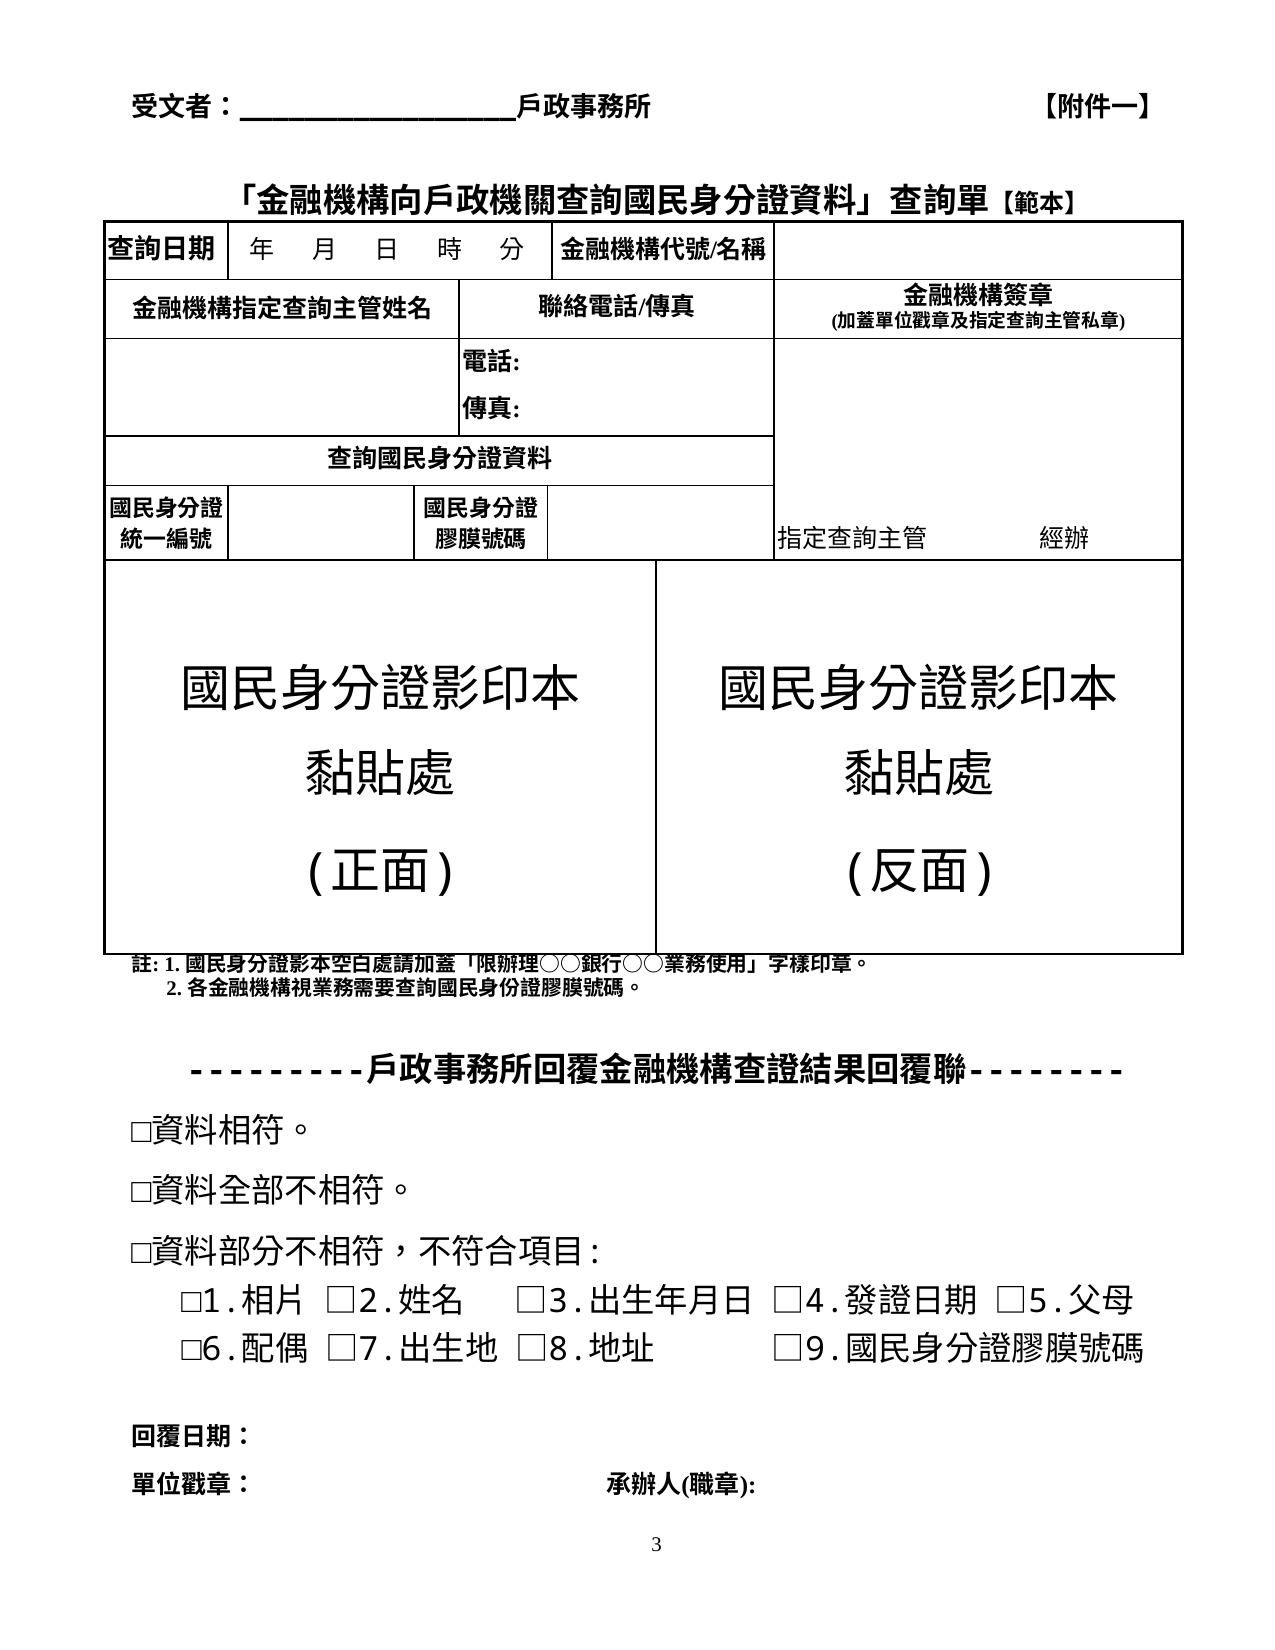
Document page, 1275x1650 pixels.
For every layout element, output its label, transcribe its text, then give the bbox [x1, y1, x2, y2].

text □資料部分不相符，不符合項目: [131, 1225, 1181, 1274]
table_cell 金融機構指定查詢主管姓名 [106, 280, 458, 338]
text □資料相符。 [131, 1103, 1181, 1152]
table_header [775, 223, 1181, 278]
text ---------戶政事務所回覆金融機構查證結果回覆聯-------- [131, 1042, 1181, 1091]
table_cell [548, 486, 773, 559]
table_cell 聯絡電話/傳真 [460, 280, 773, 338]
table_cell [106, 339, 458, 435]
text □6.配偶 □7.出生地 □8.地址 □9.國民身分證膠膜號碼 [131, 1322, 1181, 1371]
table_header 金融機構代號/名稱 [553, 223, 773, 278]
text □1.相片 □2.姓名 □3.出生年月日 □4.發證日期 □5.父母 [131, 1274, 1181, 1322]
table_cell 金融機構簽章 (加蓋單位戳章及指定查詢主管私章) [775, 280, 1181, 338]
table_cell 國民身分證 膠膜號碼 [415, 486, 547, 559]
table_header 查詢日期 [106, 223, 227, 278]
table_cell 指定查詢主管 經辦 [775, 339, 1181, 559]
table_cell 國民身分證影印本 黏貼處 (正面) [106, 561, 655, 953]
text 註: 1. 國民身分證影本空白處請加蓋「限辦理○○銀行○○業務使用」字樣印章。 [131, 955, 1181, 976]
table_cell 國民身分證影印本 黏貼處 (反面) [657, 561, 1181, 953]
table_cell 國民身分證 統一編號 [106, 486, 227, 559]
text 受文者：_________________戶政事務所 【附件一】 [131, 75, 1181, 127]
text 2. 各金融機構視業務需要查詢國民身份證膠膜號碼。 [131, 976, 1181, 1001]
table_cell 電話: 傳真: [460, 339, 773, 435]
table_cell 查詢國民身分證資料 [106, 437, 773, 484]
text □資料全部不相符。 [131, 1164, 1181, 1213]
table_cell [229, 486, 413, 559]
table_header 年 月 日 時 分 [229, 223, 551, 278]
text 回覆日期： [131, 1416, 1181, 1452]
text 單位戳章： 承辦人(職章): [131, 1465, 1181, 1501]
text 「金融機構向戶政機關查詢國民身分證資料」查詢單【範本】 [131, 186, 1181, 219]
